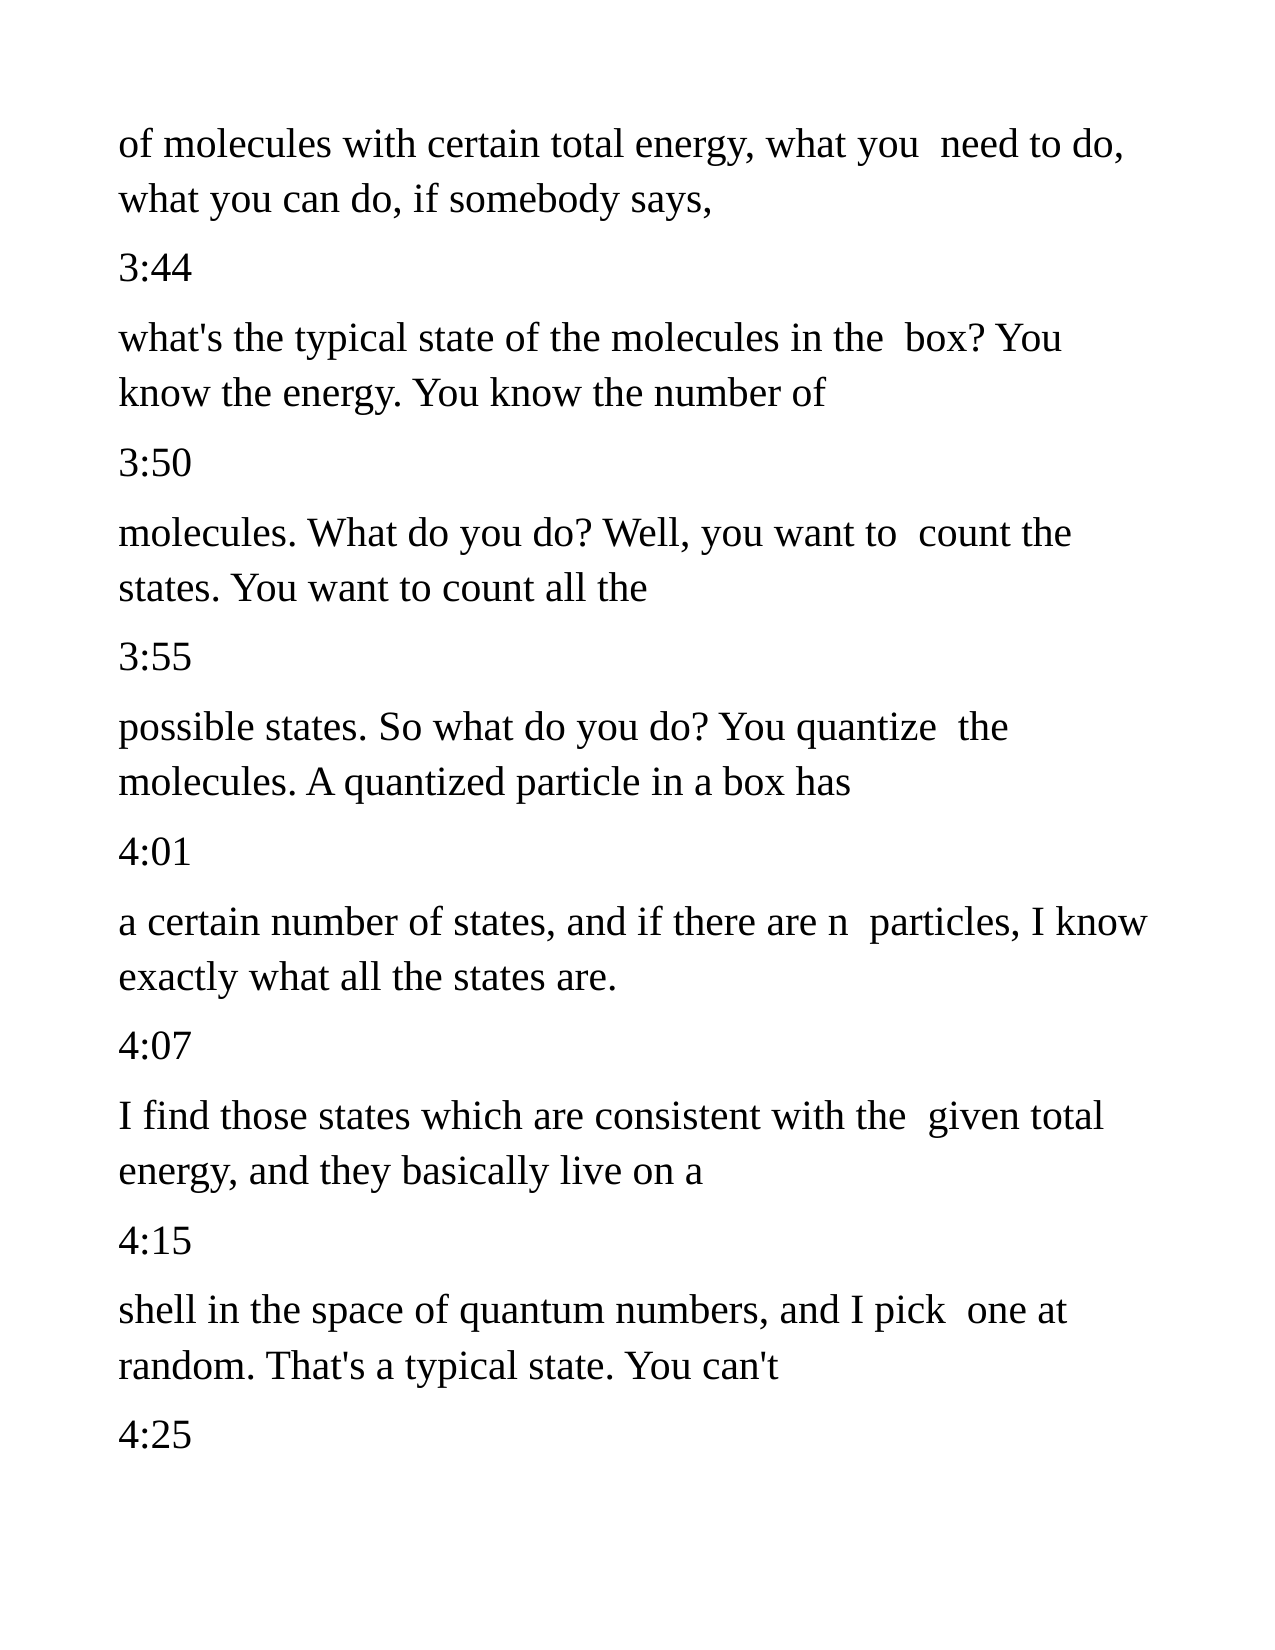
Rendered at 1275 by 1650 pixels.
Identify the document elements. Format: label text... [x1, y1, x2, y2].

text 3:50 [118, 437, 1157, 485]
text 4:25 [118, 1410, 1157, 1458]
text molecules. What do you do? Well, you want to count the states. You want to count all the [118, 507, 1157, 610]
text 4:15 [118, 1215, 1157, 1263]
text 4:01 [118, 826, 1157, 874]
text I find those states which are consistent with the given total energy, and they basically live on a [118, 1091, 1157, 1193]
text 4:07 [118, 1021, 1157, 1069]
text of molecules with certain total energy, what you need to do, what you can do, if somebody says, [118, 118, 1157, 221]
text possible states. So what do you do? You quantize the molecules. A quantized particle in a box has [118, 702, 1157, 804]
text what's the typical state of the molecules in the box? You know the energy. You know the number of [118, 313, 1157, 416]
text 3:55 [118, 632, 1157, 680]
text shell in the space of quantum numbers, and I pick one at random. That's a typical state. You can't [118, 1285, 1157, 1388]
text 3:44 [118, 243, 1157, 291]
text a certain number of states, and if there are n particles, I know exactly what all the states are. [118, 896, 1157, 999]
